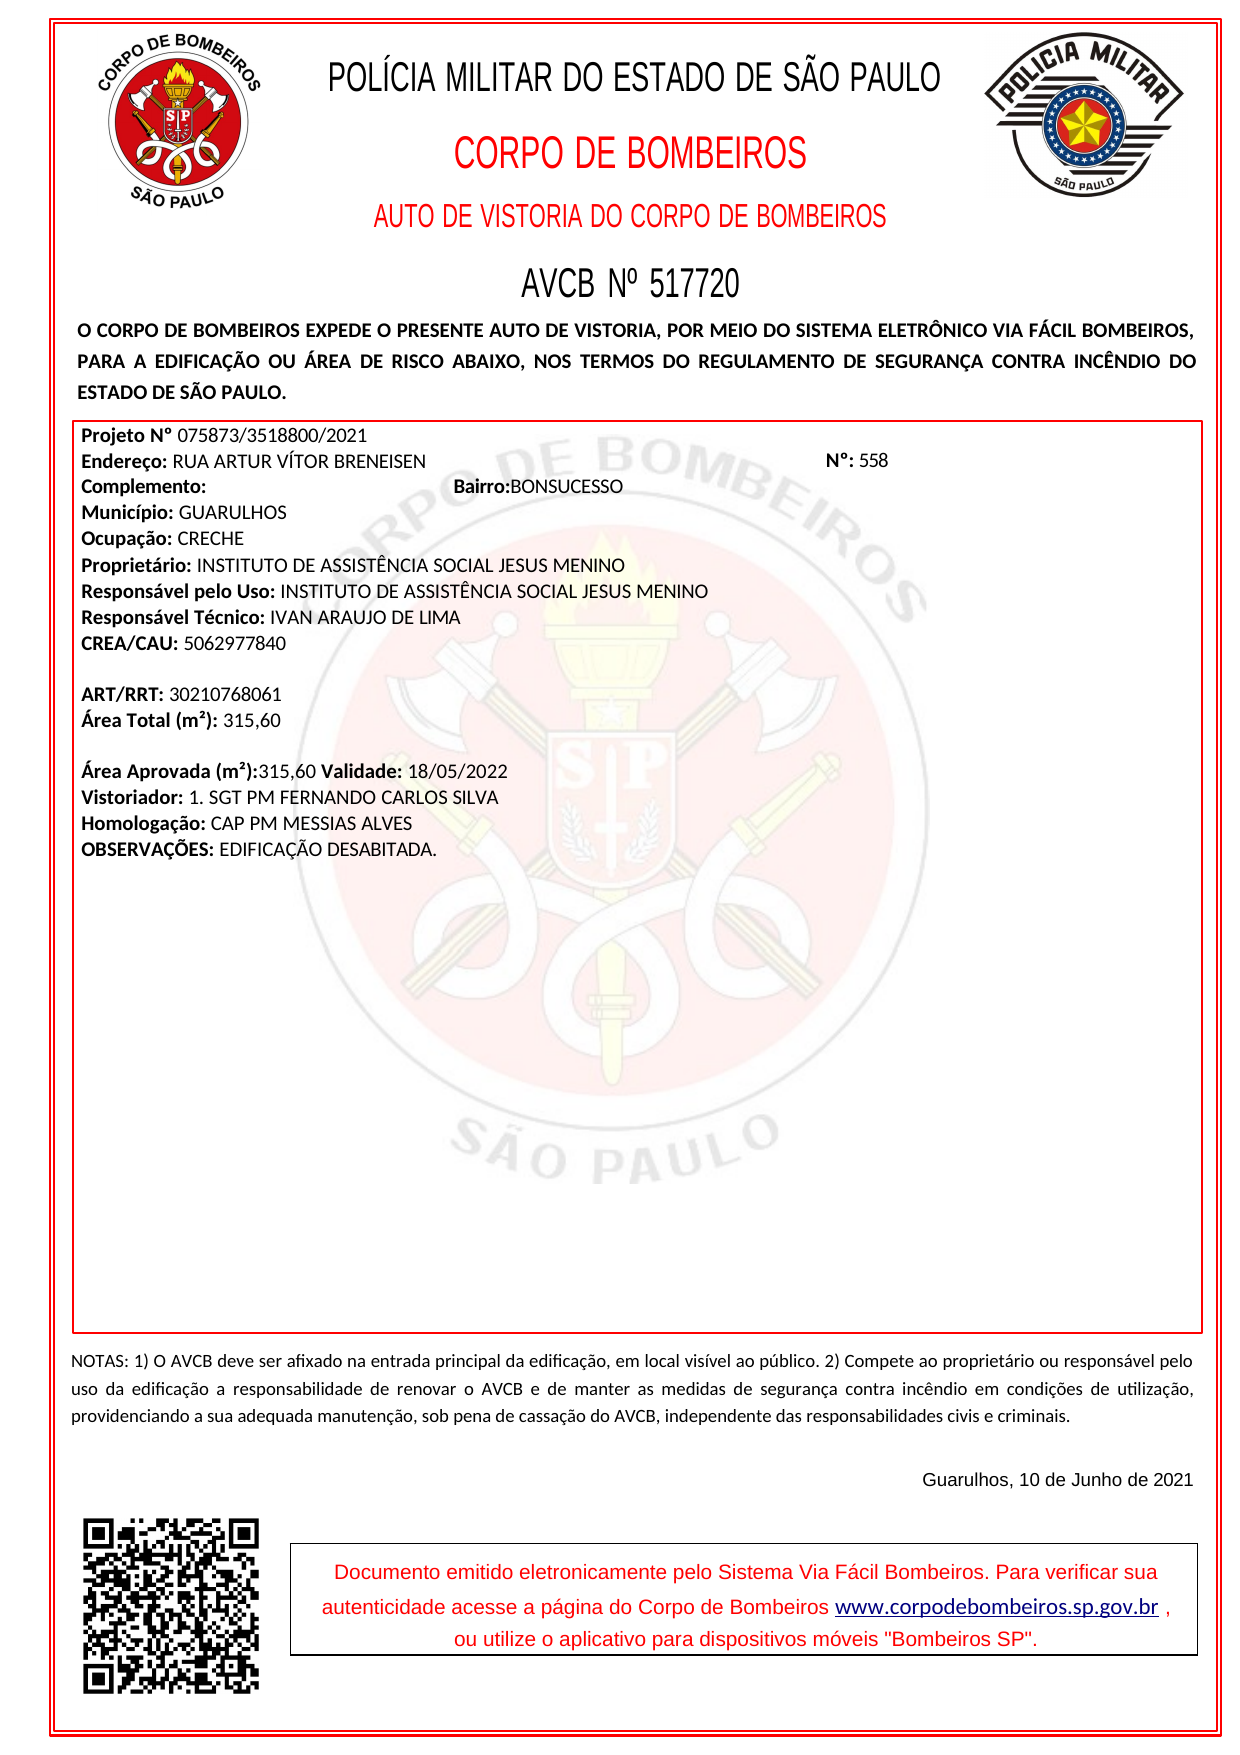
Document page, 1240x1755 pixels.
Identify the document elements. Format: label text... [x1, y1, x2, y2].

subtitle [1188, 53, 1208, 100]
subtitle POLÍCIA MILITAR DO ESTADO DE SÃO PAULO [261, 53, 984, 100]
text AUTO DE VISTORIA DO CORPO DE BOMBEIROS [61, 196, 1200, 234]
subtitle AVCB Nº 517720 [60, 259, 1200, 307]
subtitle [61, 53, 97, 100]
text CORPO DE BOMBEIROS [261, 126, 984, 178]
text NOTAS: 1) O AVCB deve ser afixado na entrada principal da edificação, em local visível ao público. 2) Compete ao proprietário ou responsável pelo uso da edificação a responsabilidade de renovar o AVCB e de manter as medidas de segurança contra incêndio em condições de utilização, providenciando a sua adequada manutenção, sob pena de cassação do AVCB, independente das responsabilidades civis e criminais. [71, 1349, 1196, 1428]
text Guarulhos, 10 de Junho de 2021 [60, 1469, 1194, 1491]
text O CORPO DE BOMBEIROS EXPEDE O PRESENTE AUTO DE VISTORIA, POR MEIO DO SISTEMA ELETRÔNICO VIA FÁCIL BOMBEIROS, PARA A EDIFICAÇÃO OU ÁREA DE RISCO ABAIXO, NOS TERMOS DO REGULAMENTO DE SEGURANÇA CONTRA INCÊNDIO DO ESTADO DE SÃO PAULO. [77, 318, 1197, 405]
text Documento emitido eletronicamente pelo Sistema Via Fácil Bombeiros. Para verificar sua autenticidade acesse a página do Corpo de Bombeiros www.corpodebombeiros.sp.gov.br , ou utilize o aplicativo para dispositivos móveis "Bombeiros SP". [312, 1559, 1180, 1651]
text [61, 126, 97, 178]
text [1188, 126, 1200, 178]
